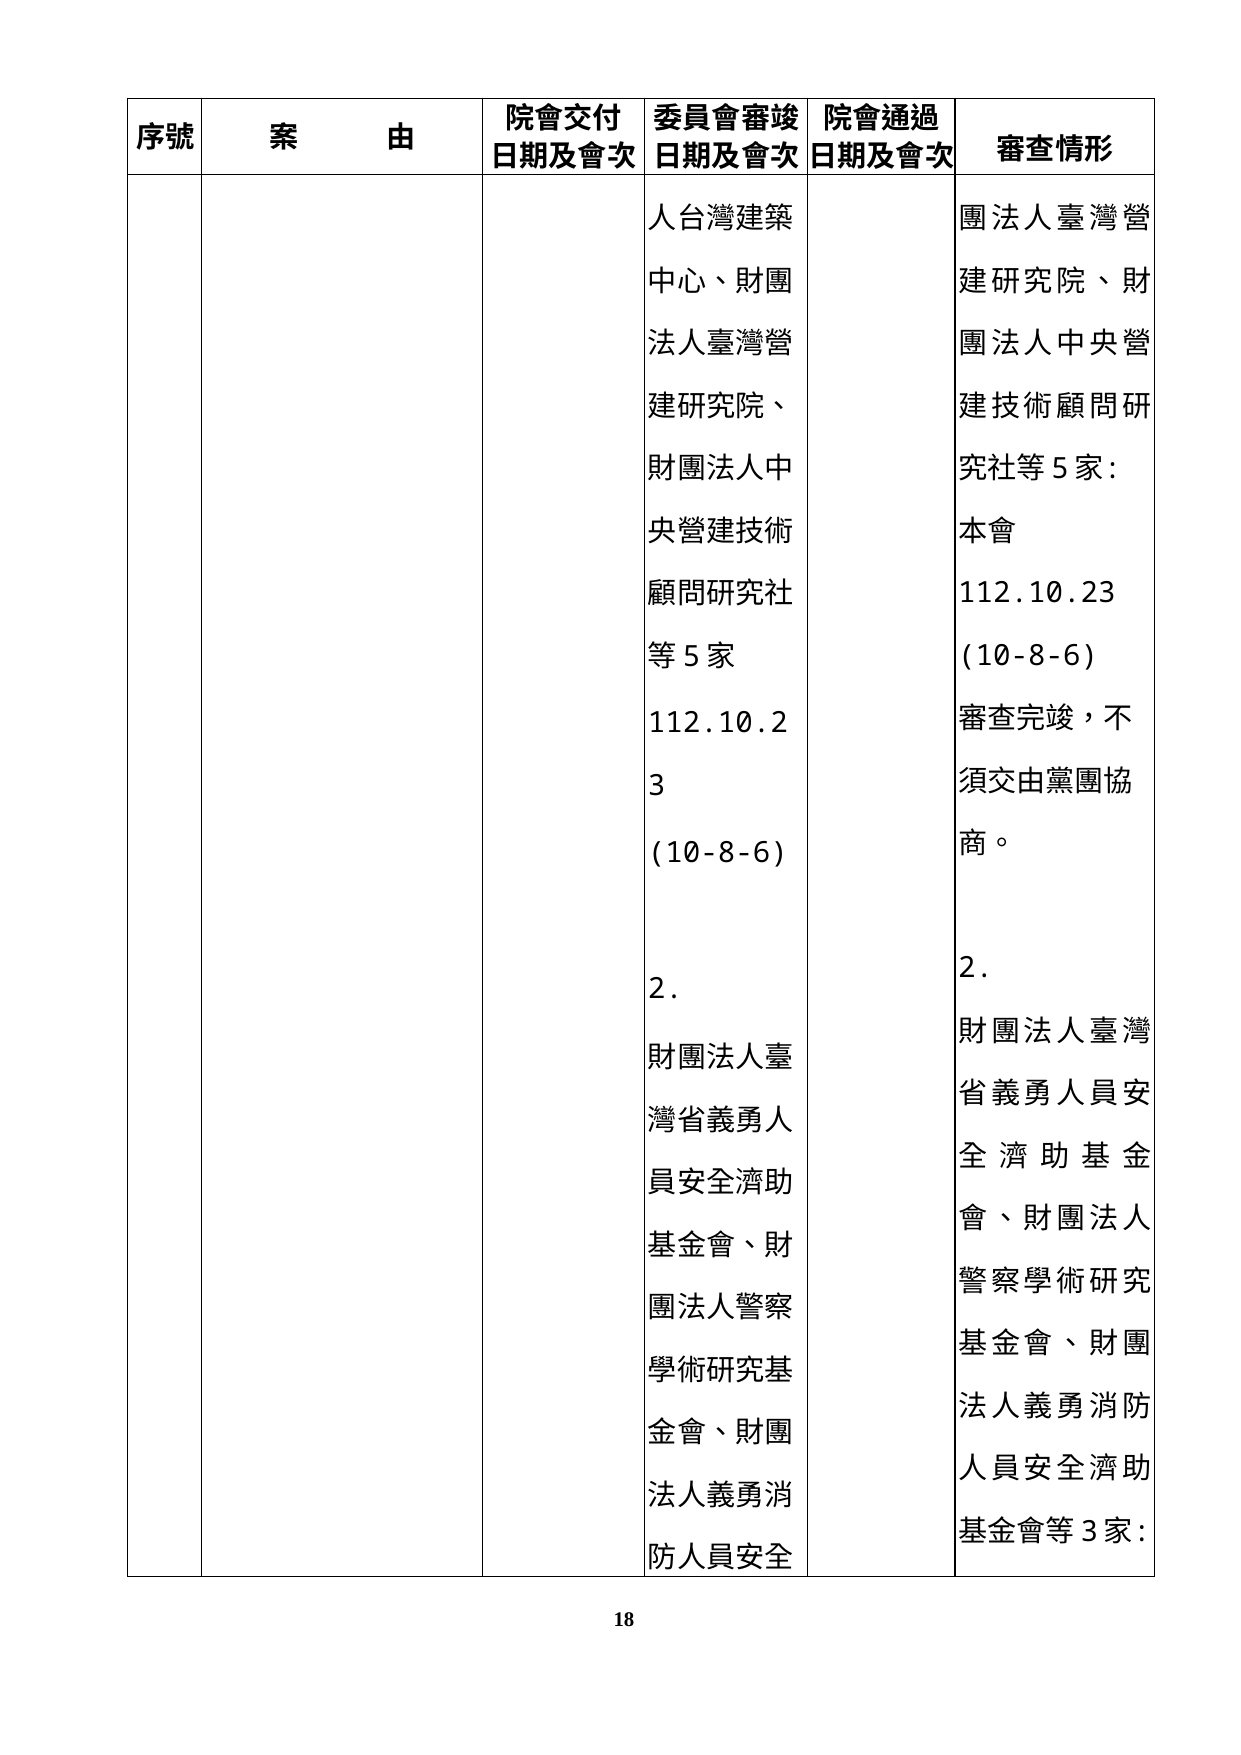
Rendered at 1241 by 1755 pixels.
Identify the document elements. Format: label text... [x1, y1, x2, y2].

table_cell 人台灣建築中心、財團法人臺灣營建研究院、財團法人中央營建技術顧問研究社等5家 112.10.23 (10-8-6) 2. 財團法人臺灣省義勇人員安全濟助基金會、財團法人警察學術研究基金會、財團法人義勇消防人員安全 [645, 175, 807, 1576]
table_cell [808, 175, 954, 1576]
table_header 序號 [128, 99, 201, 173]
table_header 委員會審竣日期及會次 [645, 99, 807, 173]
table_header 院會通過 日期及會次 [808, 99, 954, 173]
table_cell [483, 175, 644, 1576]
table_cell 團法人臺灣營建研究院、財團法人中央營建技術顧問研究社等5家: 本會 112.10.23 (10-8-6) 審查完竣，不須交由黨團協商。 2. 財團法人臺灣省義勇人員安全濟助基金會、財團法人警察學術研究基金會、財團法人義勇消防人員安全濟助基金會等3家: [956, 175, 1154, 1576]
table_header 院會交付 日期及會次 [483, 99, 644, 173]
table_cell [128, 175, 201, 1576]
table_header 審查情形 [956, 99, 1154, 173]
table_cell [202, 175, 482, 1576]
table_header 案 由 [202, 99, 482, 173]
